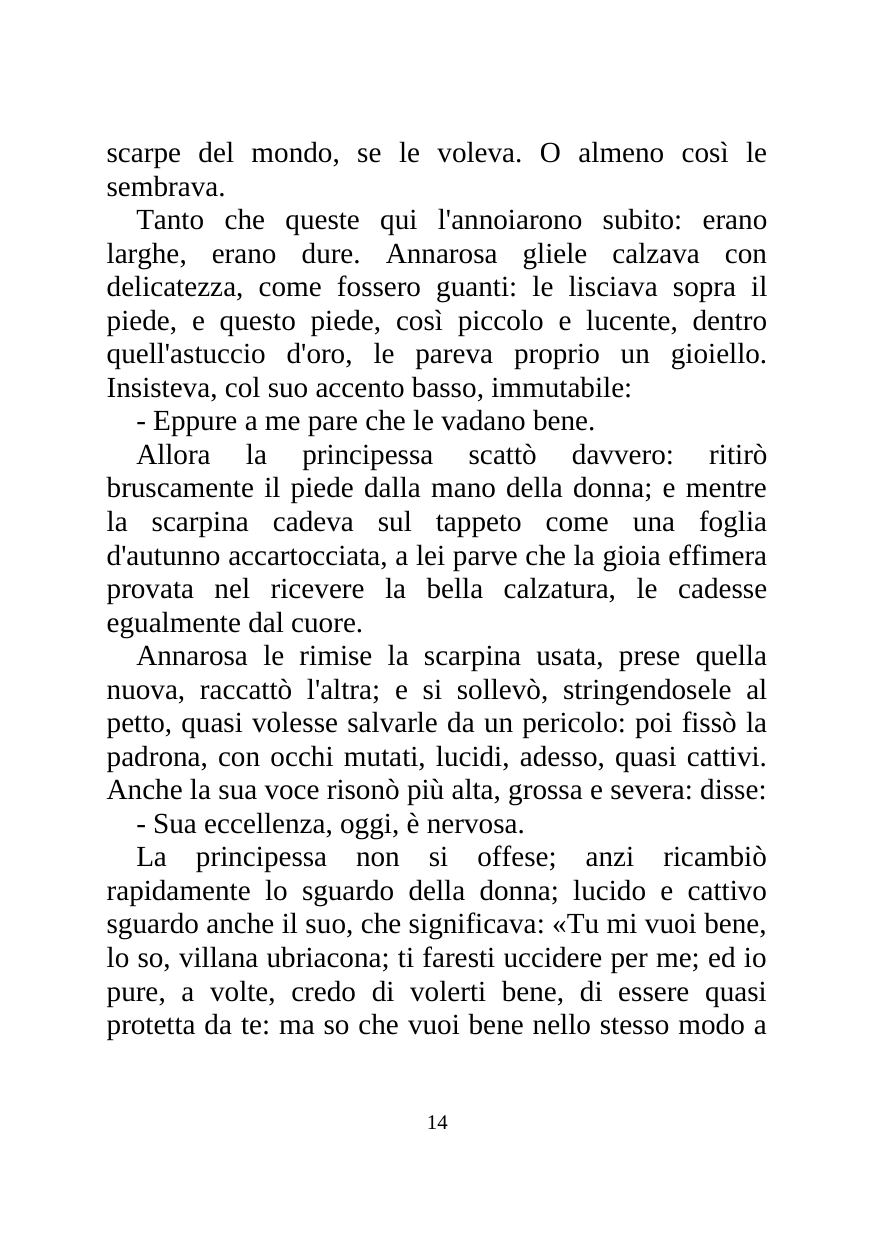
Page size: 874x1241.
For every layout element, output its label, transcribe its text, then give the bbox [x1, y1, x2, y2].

text - Sua eccellenza, oggi, è nervosa. [106, 806, 768, 839]
text Allora la principessa scattò davvero: ritirò bruscamente il piede dalla mano della donna; e mentre la scarpina cadeva sul tappeto come una foglia d'autunno accartocciata, a lei parve che la gioia effimera provata nel ricevere la bella calzatura, le cadesse egualmente dal cuore. [106, 437, 768, 638]
text Annarosa le rimise la scarpina usata, prese quella nuova, raccattò l'altra; e si sollevò, stringendosele al petto, quasi volesse salvarle da un pericolo: poi fissò la padrona, con occhi mutati, lucidi, adesso, quasi cattivi. Anche la sua voce risonò più alta, grossa e severa: disse: [106, 638, 768, 806]
text Tanto che queste qui l'annoiarono subito: erano larghe, erano dure. Annarosa gliele calzava con delicatezza, come fossero guanti: le lisciava sopra il piede, e questo piede, così piccolo e lucente, dentro quell'astuccio d'oro, le pareva proprio un gioiello. Insisteva, col suo accento basso, immutabile: [106, 202, 768, 403]
text scarpe del mondo, se le voleva. O almeno così le sembrava. [106, 135, 768, 202]
text La principessa non si offese; anzi ricambiò rapidamente lo sguardo della donna; lucido e cattivo sguardo anche il suo, che significava: «Tu mi vuoi bene, lo so, villana ubriacona; ti faresti uccidere per me; ed io pure, a volte, credo di volerti bene, di essere quasi protetta da te: ma so che vuoi bene nello stesso modo a [106, 839, 768, 1041]
text - Eppure a me pare che le vadano bene. [106, 403, 768, 437]
